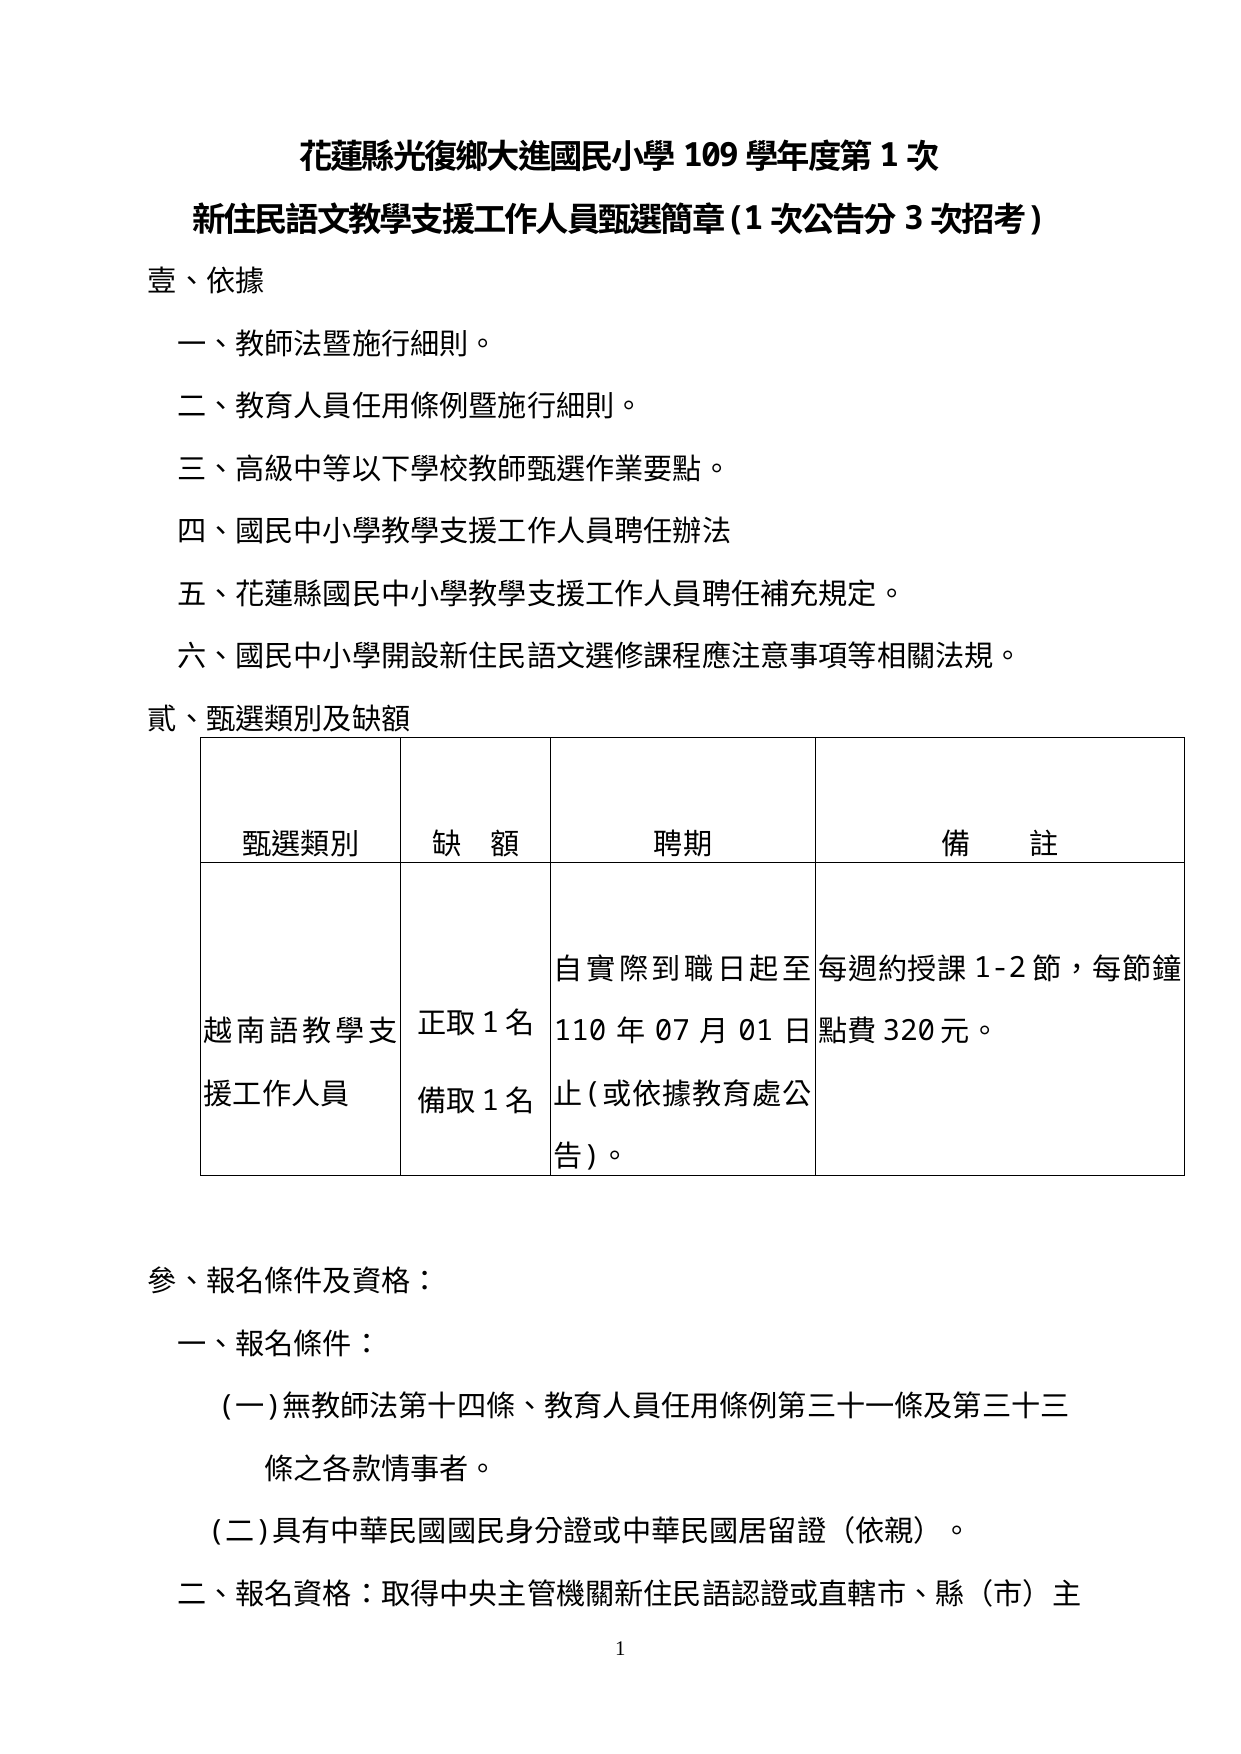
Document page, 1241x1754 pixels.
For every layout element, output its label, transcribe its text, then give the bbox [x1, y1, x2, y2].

text 參、報名條件及資格： [148, 1237, 1092, 1300]
text (二)具有中華民國國民身分證或中華民國居留證（依親）。 [173, 1487, 1092, 1550]
text 二、報名資格：取得中央主管機關新住民語認證或直轄市、縣（市）主 [148, 1550, 1092, 1612]
text 四、國民中小學教學支援工作人員聘任辦法 [148, 487, 1092, 550]
text 貳、甄選類別及缺額 [148, 675, 1092, 737]
table_header 聘期 [551, 738, 815, 862]
text 壹、依據 [148, 237, 1092, 300]
table_header 甄選類別 [201, 738, 400, 862]
text 二、教育人員任用條例暨施行細則。 [148, 362, 1092, 425]
table_header 缺 額 [401, 738, 550, 862]
table_cell 越南語教學支援工作人員 [201, 863, 400, 1175]
text 六、國民中小學開設新住民語文選修課程應注意事項等相關法規。 [148, 612, 1092, 675]
text 花蓮縣光復鄉大進國民小學109學年度第1次 [148, 112, 1092, 175]
table_cell 每週約授課1-2節，每節鐘點費320元。 [816, 863, 1184, 1175]
text (一)無教師法第十四條、教育人員任用條例第三十一條及第三十三條之各款情事者。 [148, 1362, 1092, 1487]
table_header 備 註 [816, 738, 1184, 862]
table_cell 正取1名 備取1名 [401, 863, 550, 1175]
text 新住民語文教學支援工作人員甄選簡章(1次公告分3次招考) [148, 175, 1092, 237]
text 五、花蓮縣國民中小學教學支援工作人員聘任補充規定。 [148, 550, 1092, 612]
table_cell 自實際到職日起至110年07月01日止(或依據教育處公告)。 [551, 863, 815, 1175]
text 一、報名條件： [148, 1300, 1092, 1362]
text 三、高級中等以下學校教師甄選作業要點。 [148, 425, 1092, 487]
text 一、教師法暨施行細則。 [148, 300, 1092, 362]
